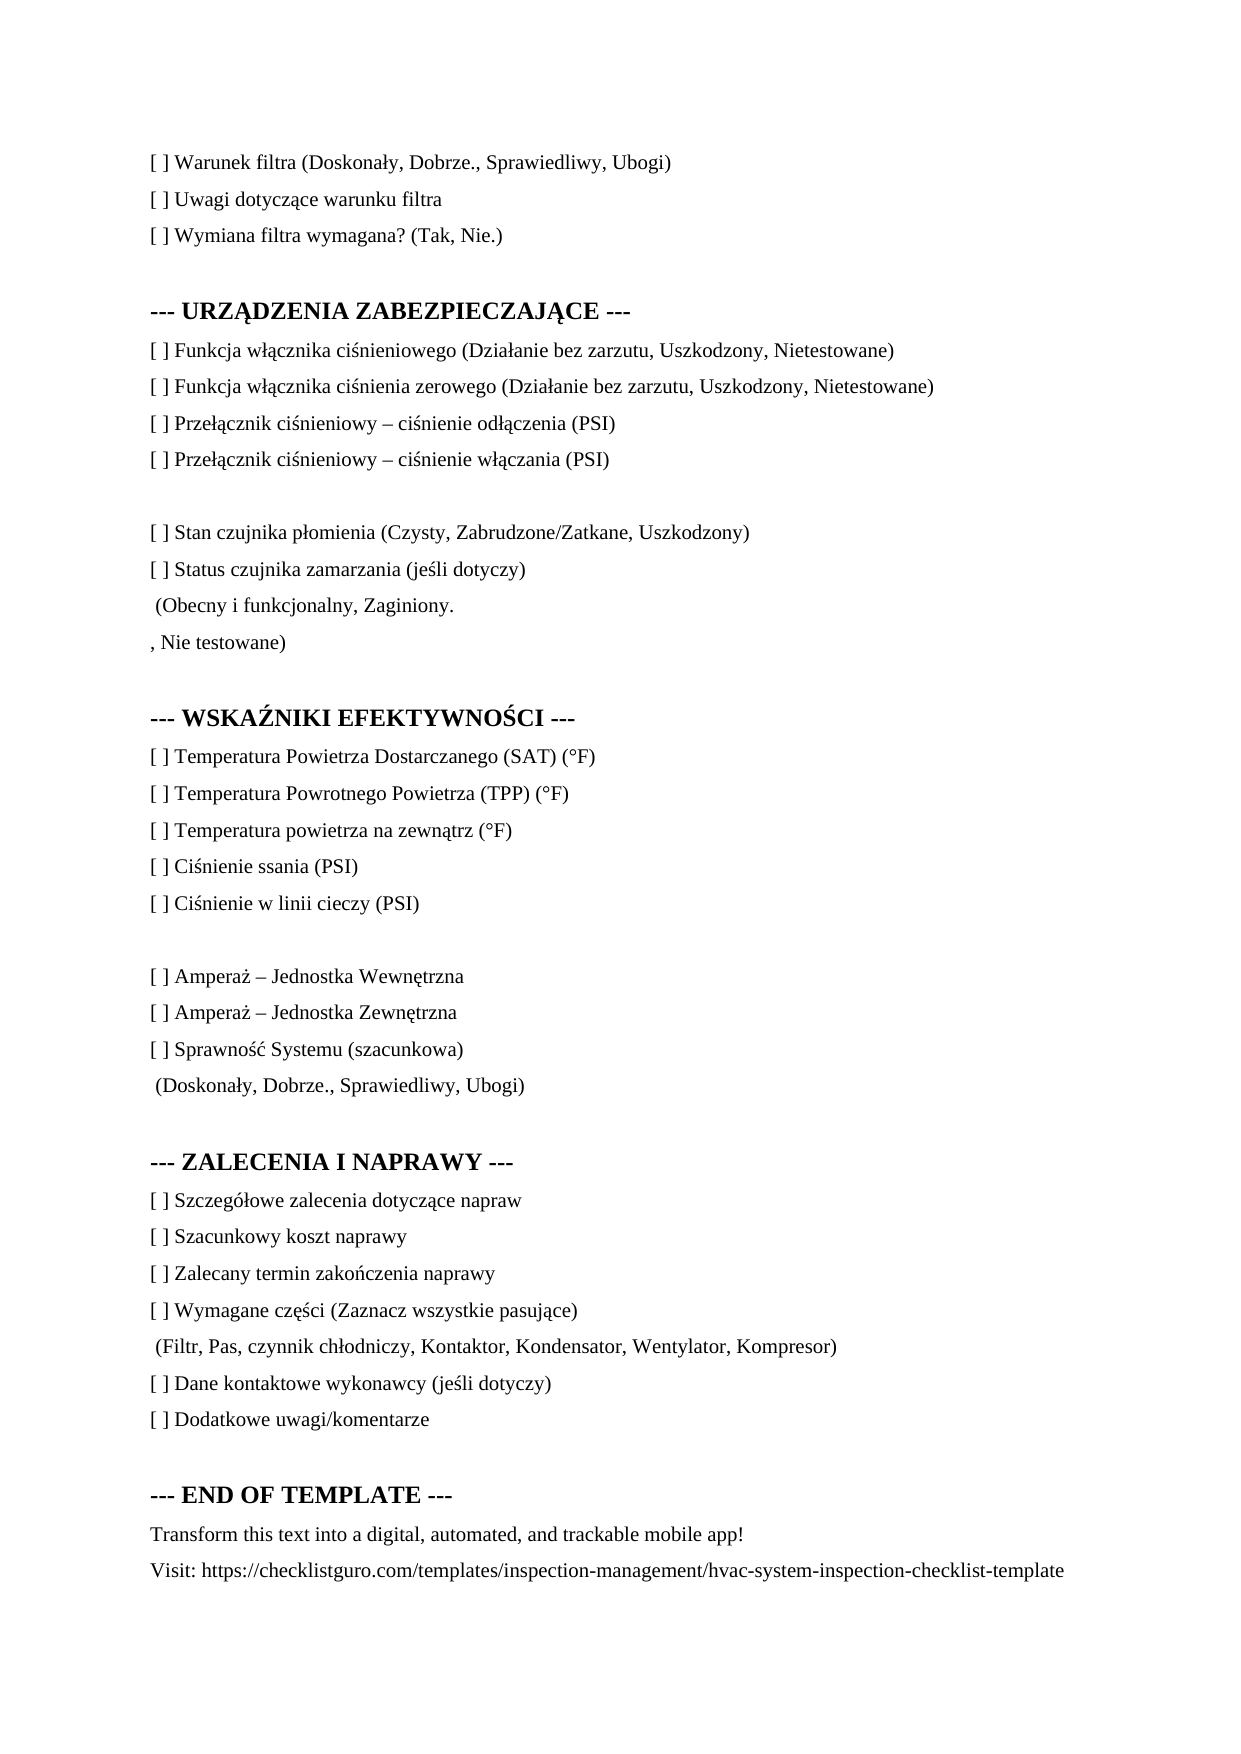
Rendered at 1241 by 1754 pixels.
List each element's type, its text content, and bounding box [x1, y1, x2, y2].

text [ ] Status czujnika zamarzania (jeśli dotyczy) [150, 557, 1090, 581]
text (Obecny i funkcjonalny, Zaginiony. [150, 593, 1090, 617]
text [ ] Ciśnienie w linii cieczy (PSI) [150, 891, 1090, 915]
text Transform this text into a digital, automated, and trackable mobile app! [150, 1522, 1090, 1546]
text --- URZĄDZENIA ZABEZPIECZAJĄCE --- [150, 296, 1090, 325]
text [ ] Temperatura Powrotnego Powietrza (TPP) (°F) [150, 781, 1090, 805]
text --- WSKAŹNIKI EFEKTYWNOŚCI --- [150, 703, 1090, 732]
text Visit: https://checklistguro.com/templates/inspection-management/hvac-system-inspection-checklist-template [150, 1558, 1090, 1582]
text [ ] Zalecany termin zakończenia naprawy [150, 1261, 1090, 1285]
text [ ] Warunek filtra (Doskonały, Dobrze., Sprawiedliwy, Ubogi) [150, 150, 1090, 174]
text [ ] Dane kontaktowe wykonawcy (jeśli dotyczy) [150, 1371, 1090, 1395]
text [ ] Amperaż – Jednostka Wewnętrzna [150, 964, 1090, 988]
text [ ] Funkcja włącznika ciśnieniowego (Działanie bez zarzutu, Uszkodzony, Nietestowane) [150, 337, 1090, 362]
text [ ] Funkcja włącznika ciśnienia zerowego (Działanie bez zarzutu, Uszkodzony, Nietestowane) [150, 374, 1090, 398]
text [ ] Temperatura powietrza na zewnątrz (°F) [150, 817, 1090, 842]
text --- END OF TEMPLATE --- [150, 1480, 1090, 1509]
text [ ] Temperatura Powietrza Dostarczanego (SAT) (°F) [150, 744, 1090, 768]
text --- ZALECENIA I NAPRAWY --- [150, 1147, 1090, 1175]
text (Doskonały, Dobrze., Sprawiedliwy, Ubogi) [150, 1073, 1090, 1097]
text [ ] Dodatkowe uwagi/komentarze [150, 1407, 1090, 1431]
text [ ] Amperaż – Jednostka Zewnętrzna [150, 1000, 1090, 1024]
text [ ] Wymiana filtra wymagana? (Tak, Nie.) [150, 223, 1090, 247]
text [ ] Uwagi dotyczące warunku filtra [150, 187, 1090, 211]
text [ ] Szacunkowy koszt naprawy [150, 1224, 1090, 1248]
text [ ] Szczegółowe zalecenia dotyczące napraw [150, 1188, 1090, 1212]
text [ ] Stan czujnika płomienia (Czysty, Zabrudzone/Zatkane, Uszkodzony) [150, 520, 1090, 544]
text [ ] Przełącznik ciśnieniowy – ciśnienie odłączenia (PSI) [150, 411, 1090, 435]
text [ ] Wymagane części (Zaznacz wszystkie pasujące) [150, 1297, 1090, 1322]
text (Filtr, Pas, czynnik chłodniczy, Kontaktor, Kondensator, Wentylator, Kompresor) [150, 1334, 1090, 1358]
text [ ] Sprawność Systemu (szacunkowa) [150, 1037, 1090, 1061]
text [ ] Ciśnienie ssania (PSI) [150, 854, 1090, 878]
text [ ] Przełącznik ciśnieniowy – ciśnienie włączania (PSI) [150, 447, 1090, 471]
text , Nie testowane) [150, 630, 1090, 654]
